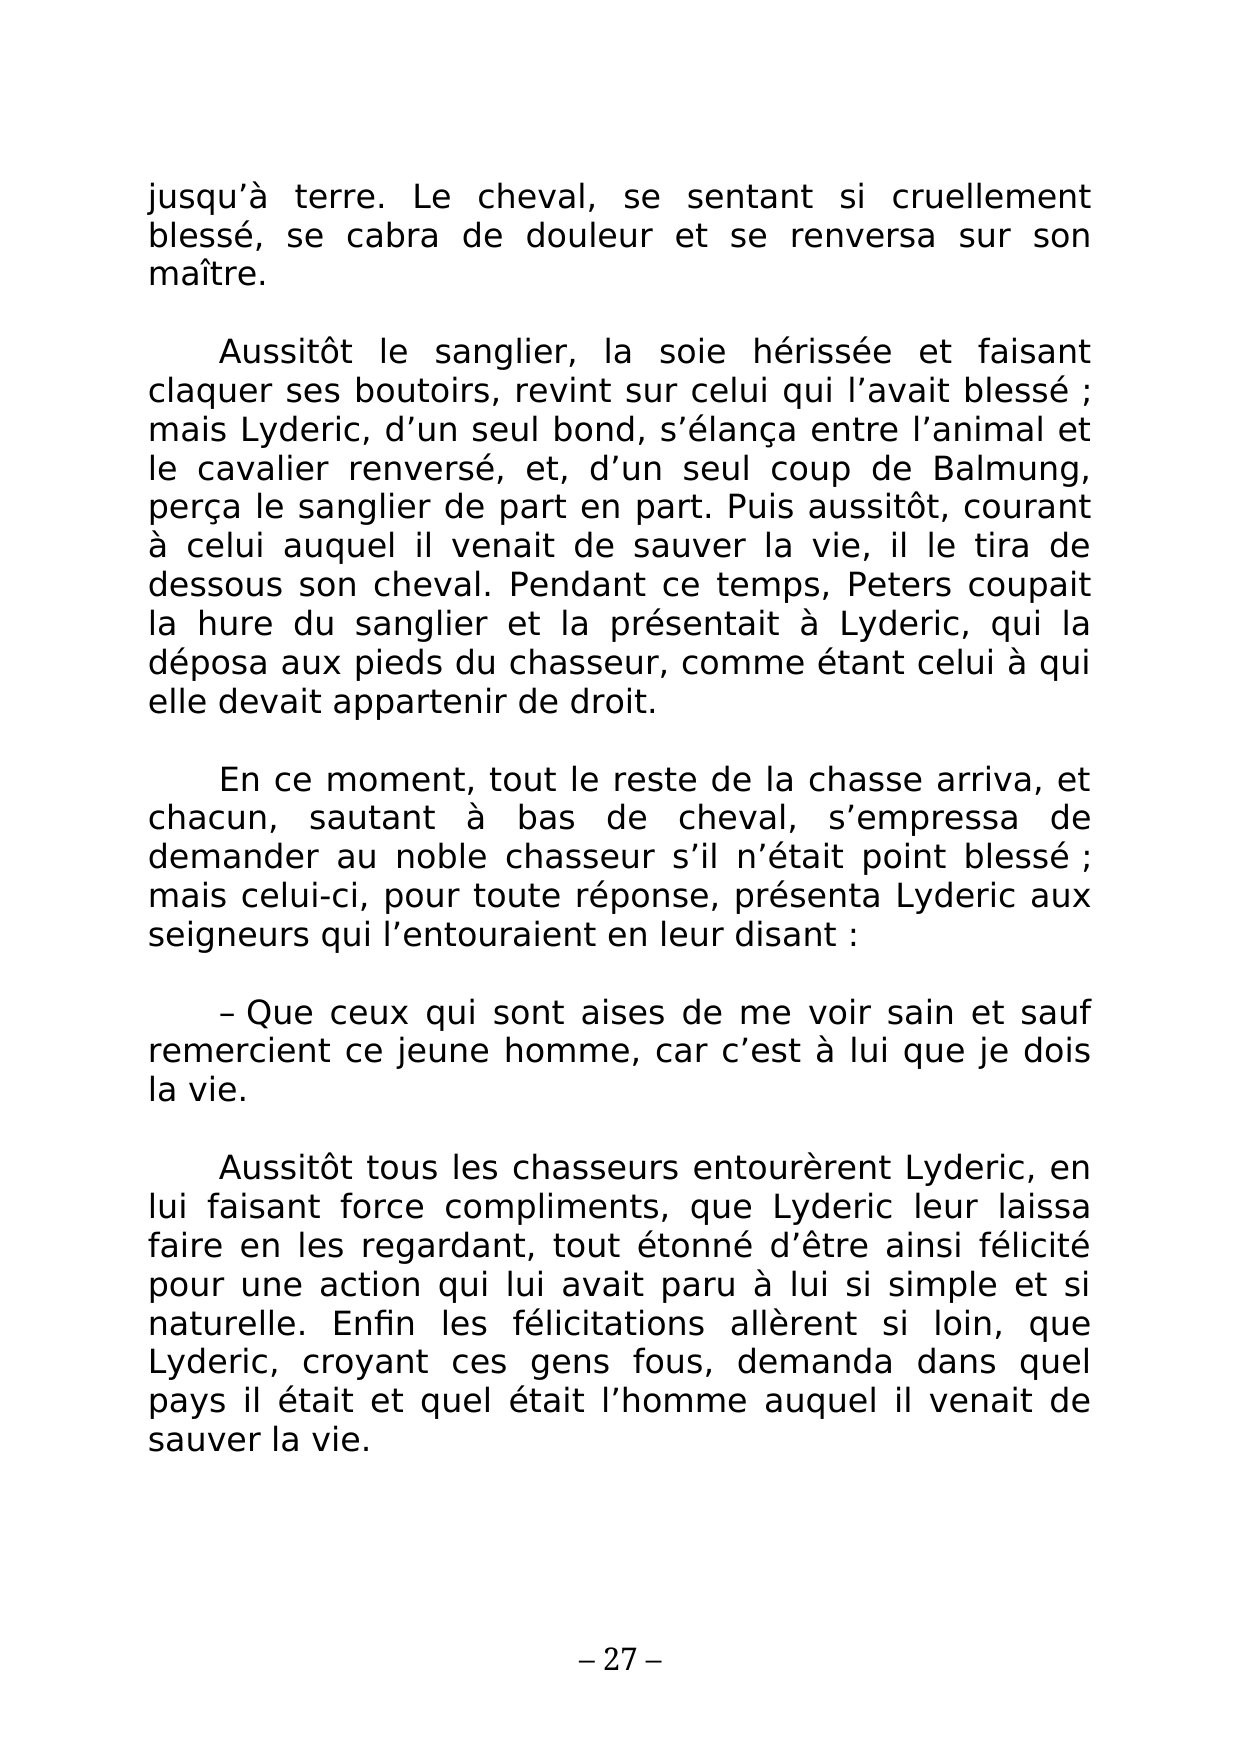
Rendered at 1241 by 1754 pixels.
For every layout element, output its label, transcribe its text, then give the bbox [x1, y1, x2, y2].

text jusqu’à terre. Le cheval, se sentant si cruellement blessé, se cabra de douleur et se renversa sur son maître. [148, 177, 1092, 294]
text – Que ceux qui sont aises de me voir sain et sauf remercient ce jeune homme, car c’est à lui que je dois la vie. [148, 993, 1092, 1110]
text Aussitôt tous les chasseurs entourèrent Lyderic, en lui faisant force compliments, que Lyderic leur laissa faire en les regardant, tout étonné d’être ainsi félicité pour une action qui lui avait paru à lui si simple et si naturelle. Enfin les félicitations allèrent si loin, que Lyderic, croyant ces gens fous, demanda dans quel pays il était et quel était l’homme auquel il venait de sauver la vie. [148, 1148, 1092, 1459]
text En ce moment, tout le reste de la chasse arriva, et chacun, sautant à bas de cheval, s’empressa de demander au noble chasseur s’il n’était point blessé ; mais celui-ci, pour toute réponse, présenta Lyderic aux seigneurs qui l’entouraient en leur disant : [148, 760, 1092, 954]
text Aussitôt le sanglier, la soie hérissée et faisant claquer ses boutoirs, revint sur celui qui l’avait blessé ; mais Lyderic, d’un seul bond, s’élança entre l’animal et le cavalier renversé, et, d’un seul coup de Balmung, perça le sanglier de part en part. Puis aussitôt, courant à celui auquel il venait de sauver la vie, il le tira de dessous son cheval. Pendant ce temps, Peters coupait la hure du sanglier et la présentait à Lyderic, qui la déposa aux pieds du chasseur, comme étant celui à qui elle devait appartenir de droit. [148, 333, 1092, 721]
